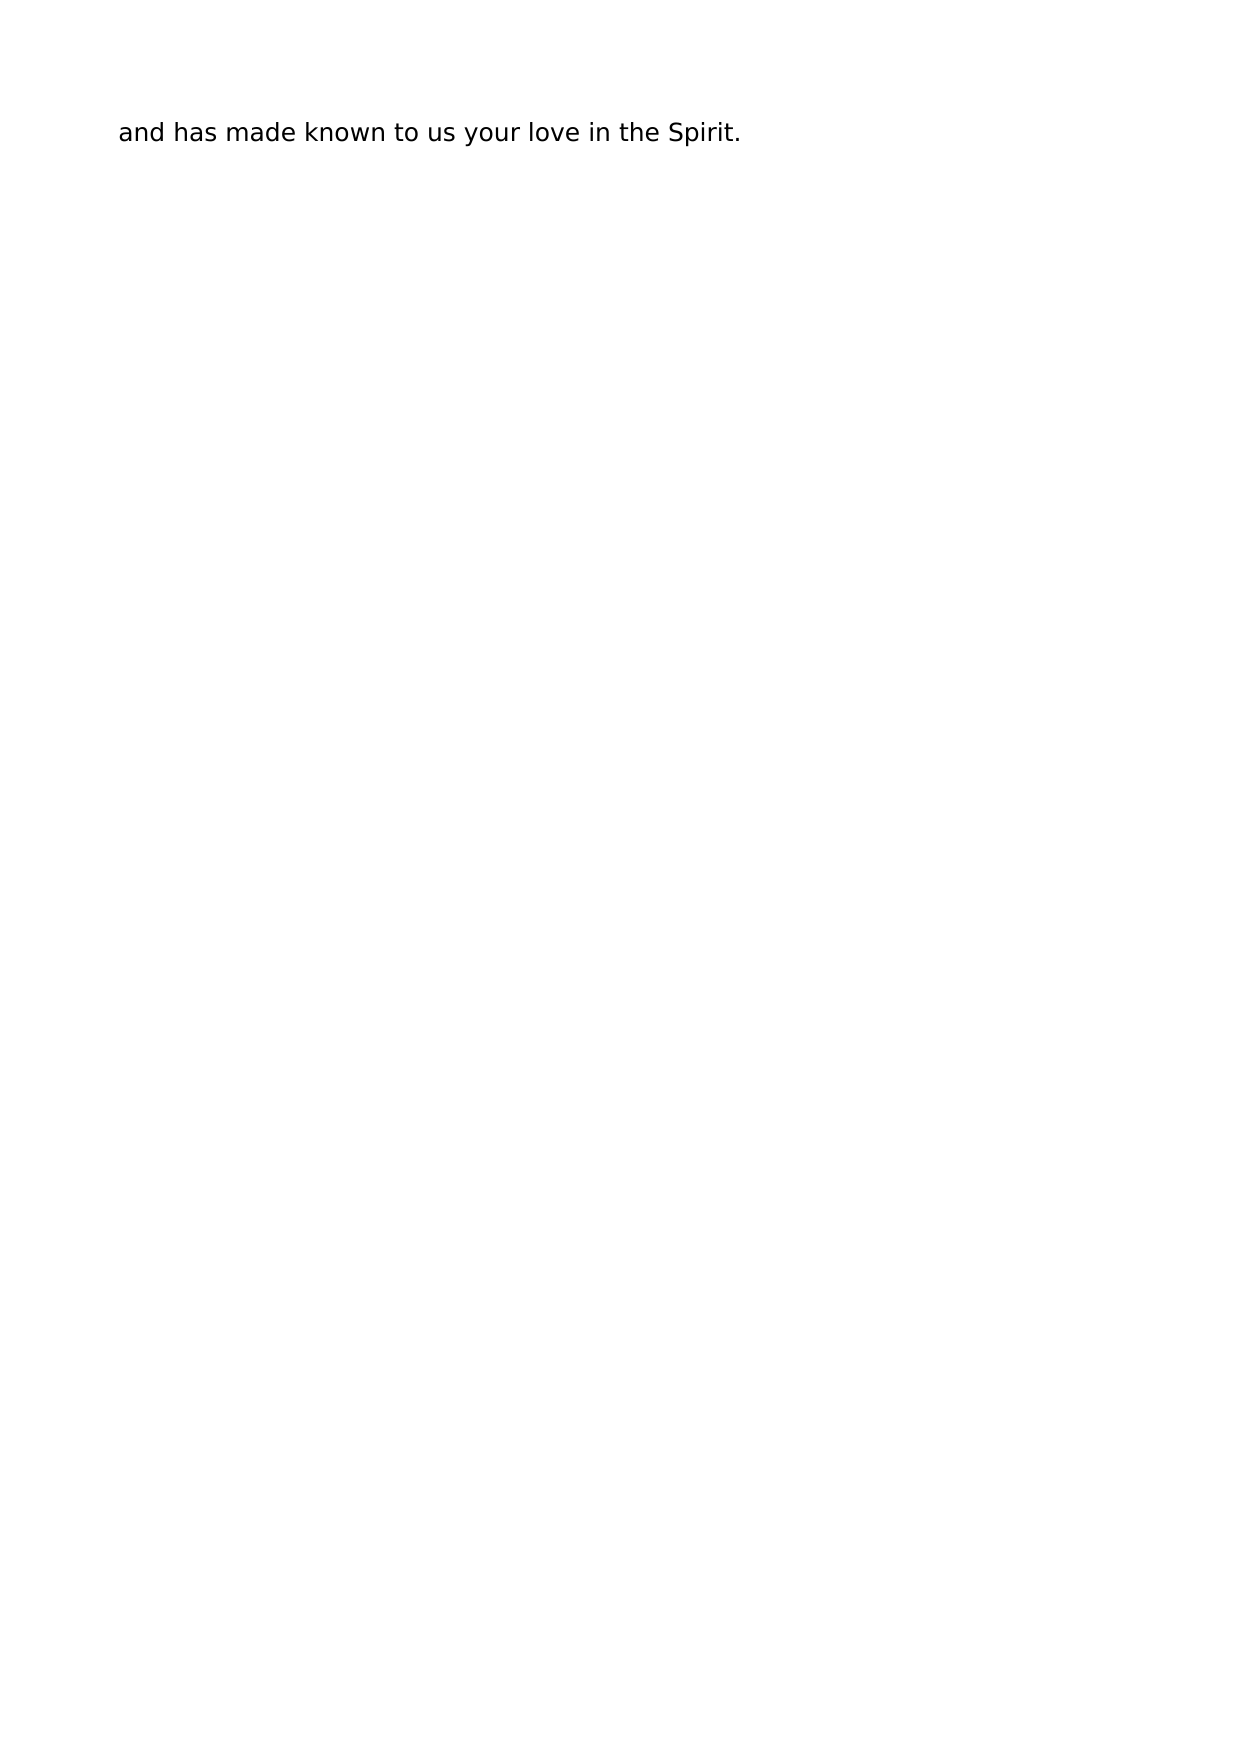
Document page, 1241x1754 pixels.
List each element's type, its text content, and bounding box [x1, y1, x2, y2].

text and has made known to us your love in the Spirit. [118, 118, 1122, 147]
